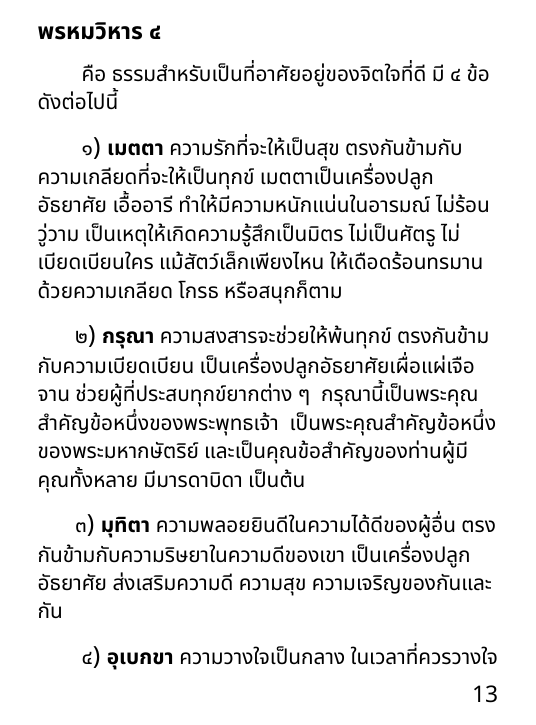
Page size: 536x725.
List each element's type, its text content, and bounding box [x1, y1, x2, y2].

text ๒) กรุณา ความสงสารจะช่วยให้พ้นทุกข์ ตรงกันข้ามกับความเบียดเบียน เป็นเครื่องปลูกอัธยาศัยเผื่อแผ่เจือจาน ช่วยผู้ที่ประสบทุกข์ยากต่าง ๆ กรุณานี้เป็นพระคุณสำคัญข้อหนึ่งของพระพุทธเจ้า เป็นพระคุณสำคัญข้อหนึ่งของพระมหากษัตริย์ และเป็นคุณข้อสำคัญของท่านผู้มีคุณทั้งหลาย มีมารดาบิดา เป็นต้น [37, 317, 498, 493]
subtitle พรหมวิหาร ๔ [37, 15, 498, 46]
text ๓) มุทิตา ความพลอยยินดีในความได้ดีของผู้อื่น ตรงกันข้ามกับความริษยาในความดีของเขา เป็นเครื่องปลูกอัธยาศัย ส่งเสริมความดี ความสุข ความเจริญของกันและกัน [37, 506, 498, 625]
text ๔) อุเบกขา ความวางใจเป็นกลาง ในเวลาที่ควรวางใจ [37, 637, 498, 672]
text ๑) เมตตา ความรักที่จะให้เป็นสุข ตรงกันข้ามกับความเกลียดที่จะให้เป็นทุกข์ เมตตาเป็นเครื่องปลูกอัธยาศัย เอื้ออารี ทำให้มีความหนักแน่นในอารมณ์ ไม่ร้อนวู่วาม เป็นเหตุให้เกิดความรู้สึกเป็นมิตร ไม่เป็นศัตรู ไม่เบียดเบียนใคร แม้สัตว์เล็กเพียงไหน ให้เดือดร้อนทรมานด้วยความเกลียด โกรธ หรือสนุกก็ตาม [37, 128, 498, 304]
text คือ ธรรมสำหรับเป็นที่อาศัยอยู่ของจิตใจที่ดี มี ๔ ข้อ ดังต่อไปนี้ [37, 59, 498, 116]
